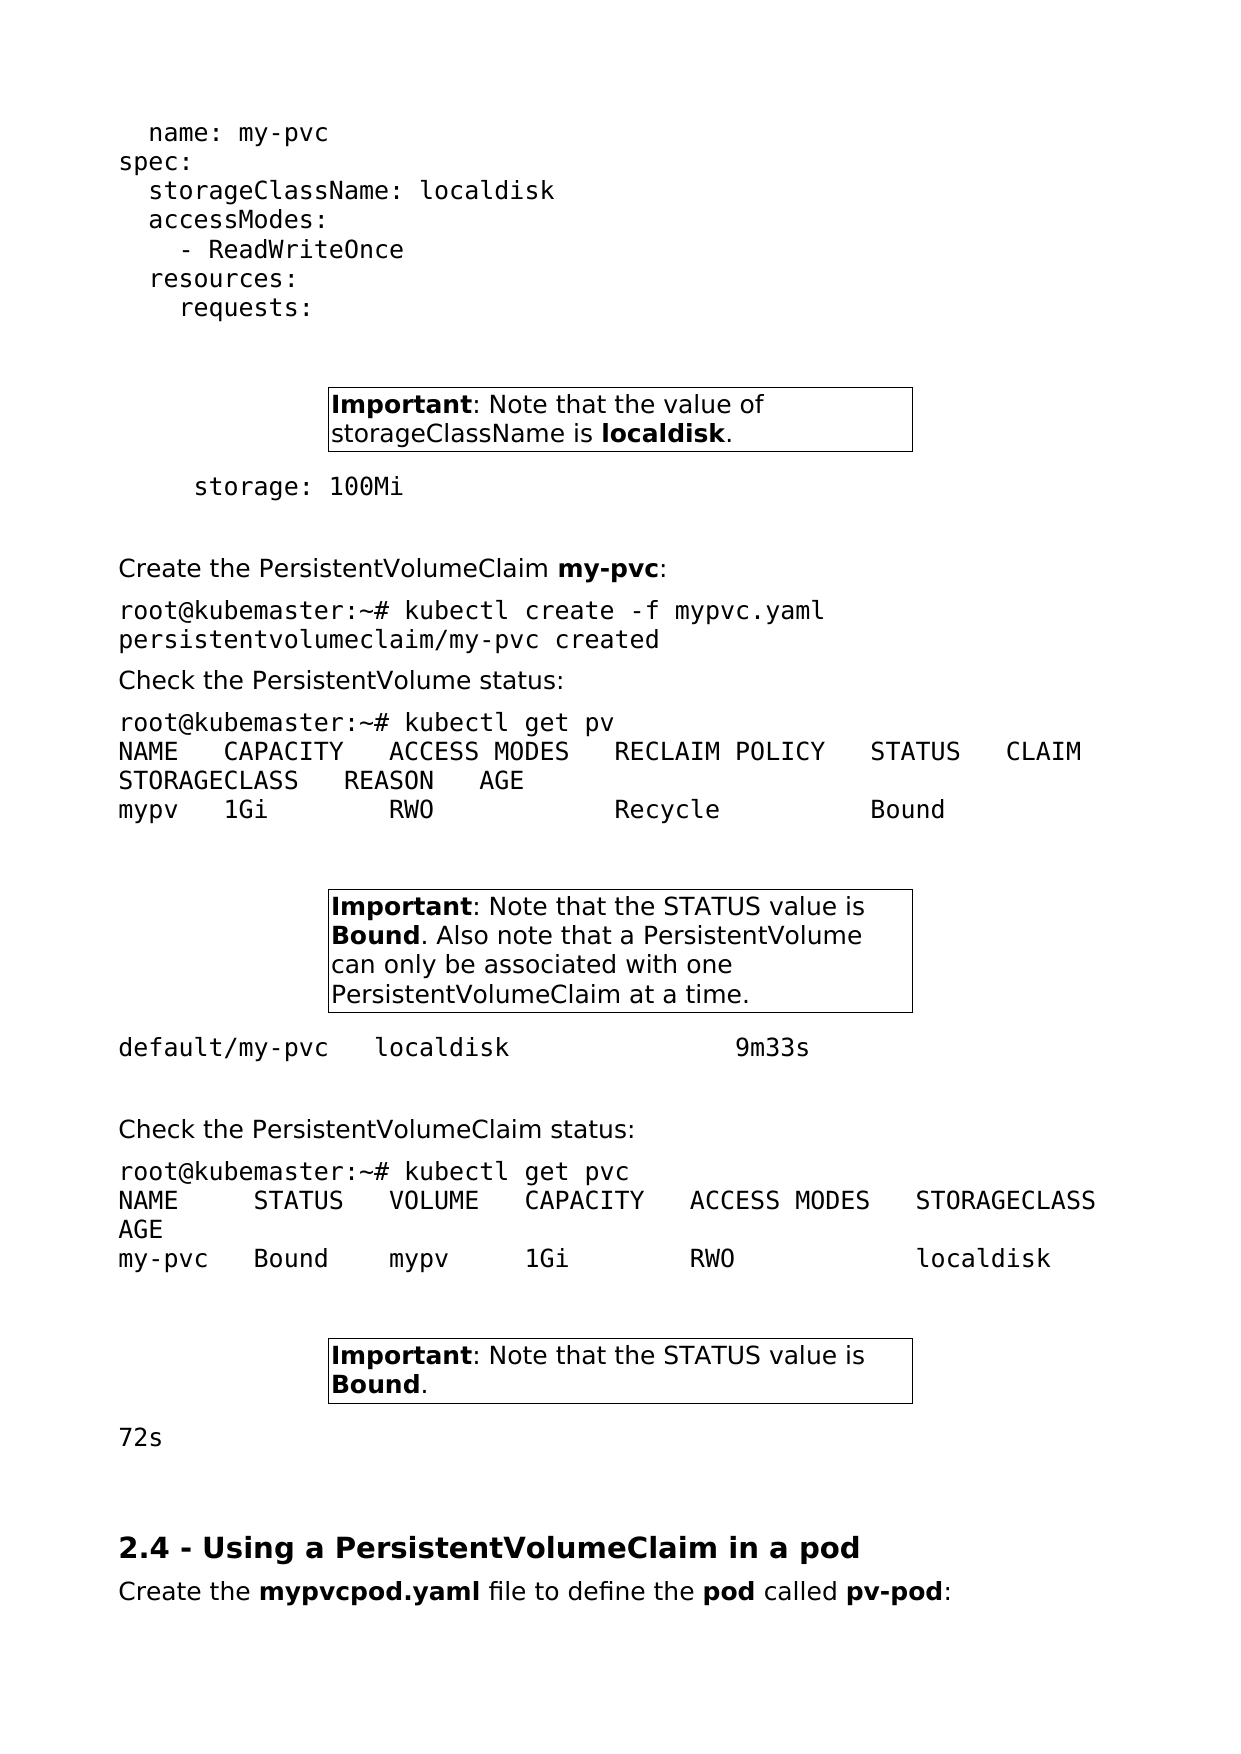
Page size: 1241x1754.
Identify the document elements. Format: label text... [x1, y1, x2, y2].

text Create the mypvcpod.yaml file to define the pod called pv-pod: [118, 1577, 1122, 1607]
text root@kubemaster:~# kubectl get pvc NAME STATUS VOLUME CAPACITY ACCESS MODES STORAGECLASS AGE my-pvc Bound mypv 1Gi RWO localdisk 72s [118, 1157, 1122, 1452]
text Create the PersistentVolumeClaim my-pvc: [118, 554, 1122, 584]
text root@kubemaster:~# kubectl create -f mypvc.yaml persistentvolumeclaim/my-pvc created [118, 596, 1122, 654]
table_header Important: Note that the STATUS value is Bound. [329, 1339, 912, 1402]
table_header Important: Note that the value of storageClassName is localdisk. [329, 388, 912, 451]
text Check the PersistentVolumeClaim status: [118, 1115, 1122, 1144]
text root@kubemaster:~# kubectl get pv NAME CAPACITY ACCESS MODES RECLAIM POLICY STATUS CLAIM STORAGECLASS REASON AGE mypv 1Gi RWO Recycle Bound default/my-pvc localdisk 9m33s [118, 708, 1122, 1062]
table_header Important: Note that the STATUS value is Bound. Also note that a PersistentVolume can only be associated with one PersistentVolumeClaim at a time. [329, 890, 912, 1012]
text name: my-pvc spec: storageClassName: localdisk accessModes: - ReadWriteOnce resources: requests: storage: 100Mi [118, 118, 1122, 501]
text Check the PersistentVolume status: [118, 666, 1122, 696]
subtitle 2.4 - Using a PersistentVolumeClaim in a pod [118, 1531, 1122, 1565]
